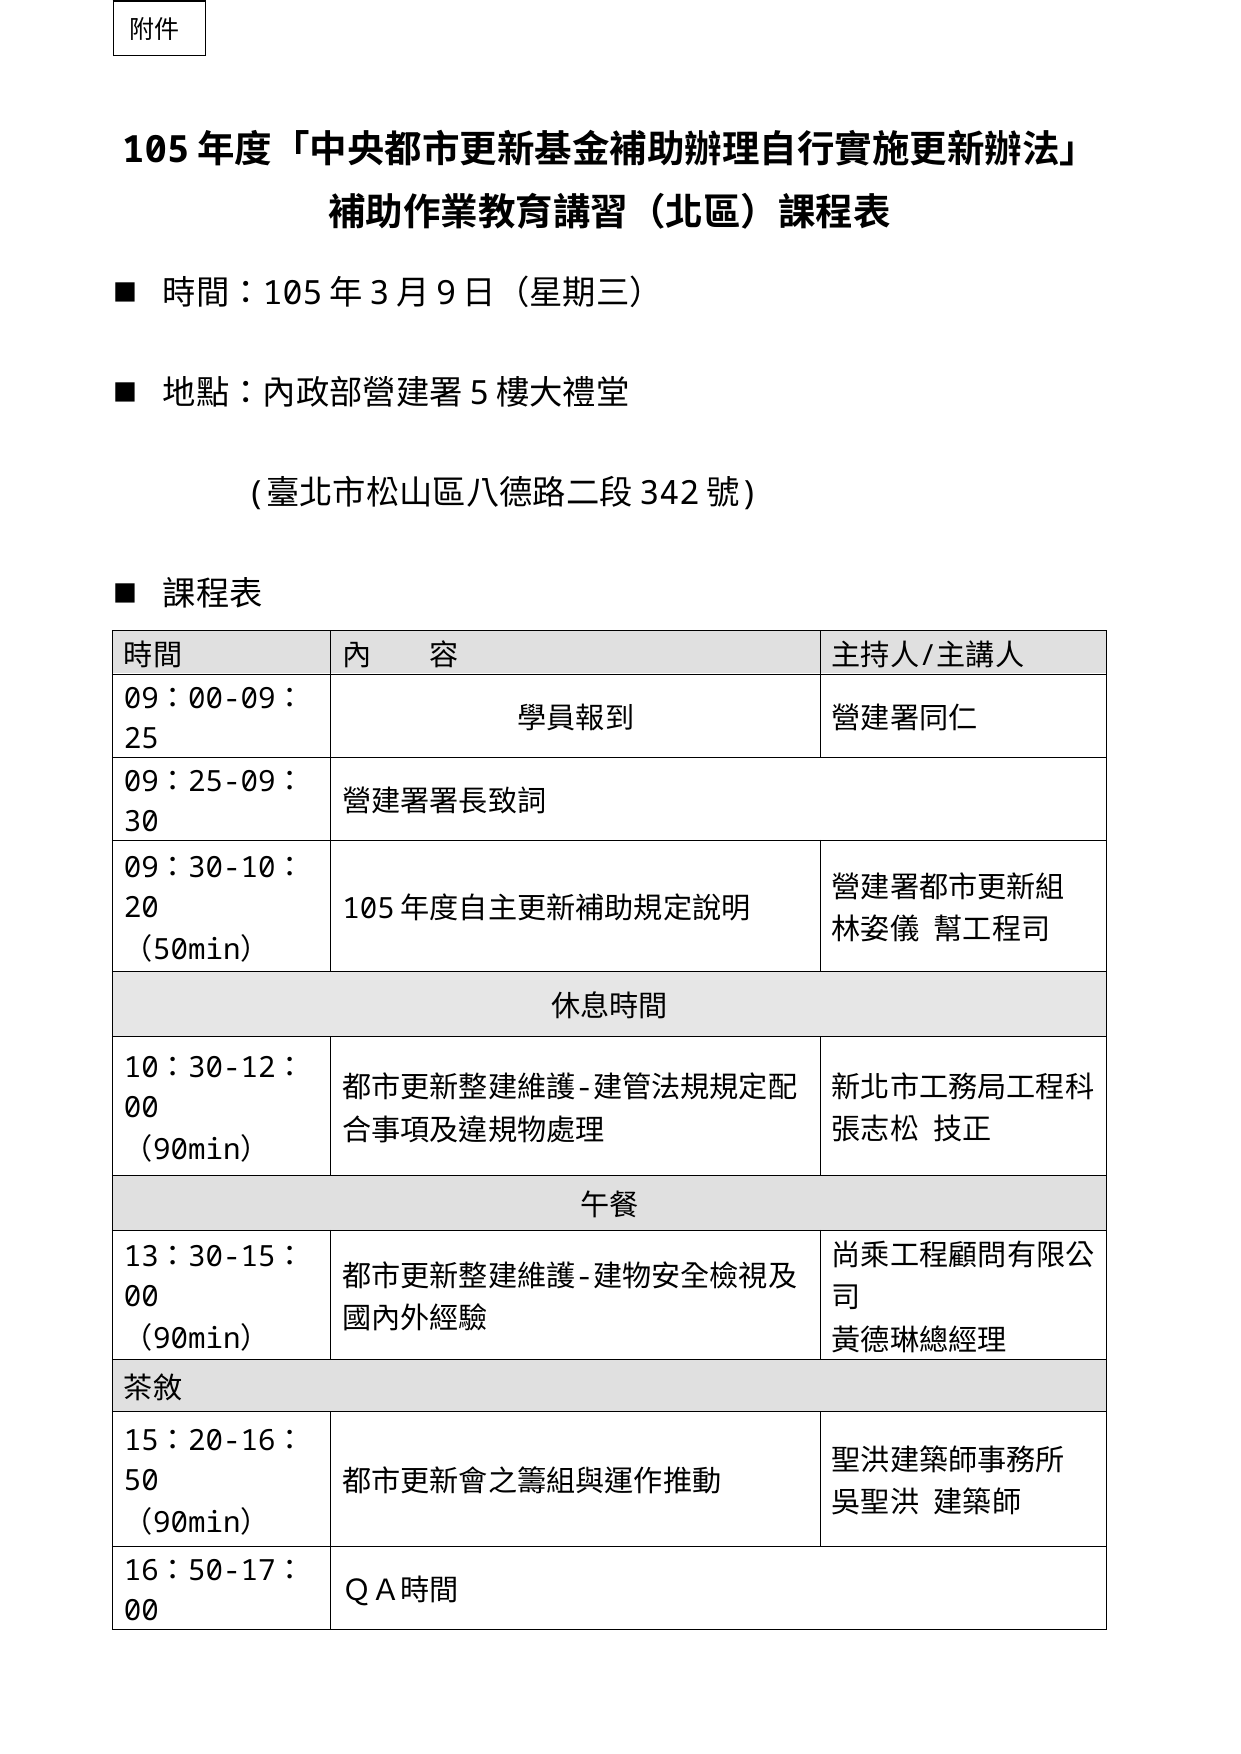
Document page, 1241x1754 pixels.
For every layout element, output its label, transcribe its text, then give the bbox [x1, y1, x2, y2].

table_cell 都市更新整建維護-建管法規規定配合事項及違規物處理 [331, 1037, 820, 1175]
table_cell 新北市工務局工程科 張志松 技正 [821, 1037, 1106, 1175]
table_cell 10：30-12：00 （90min） [113, 1037, 330, 1175]
table_cell 茶敘 [113, 1360, 1106, 1411]
table_cell 聖洪建築師事務所 吳聖洪 建築師 [821, 1412, 1106, 1546]
table_cell 105年度自主更新補助規定說明 [331, 841, 820, 971]
table_cell 09：30-10：20 （50min） [113, 841, 330, 971]
list 地點：內政部營建署5樓大禮堂 [112, 349, 1106, 411]
table_cell 營建署署長致詞 [331, 758, 1106, 840]
table_header 主持人/主講人 [821, 631, 1106, 673]
table_cell 休息時間 [113, 972, 1106, 1036]
table_cell 09：00-09：25 [113, 675, 330, 757]
text (臺北市松山區八德路二段342號) [112, 449, 1106, 511]
table_cell 午餐 [113, 1176, 1106, 1230]
table_cell ＱＡ時間 [331, 1547, 1106, 1629]
table_cell 09：25-09：30 [113, 758, 330, 840]
text [114, 2, 205, 55]
table_cell 16：50-17：00 [113, 1547, 330, 1629]
text 補助作業教育講習（北區）課程表 [112, 167, 1106, 230]
table_cell 學員報到 [331, 675, 820, 757]
table_cell 營建署同仁 [821, 675, 1106, 757]
table_cell 15：20-16：50 （90min） [113, 1412, 330, 1546]
table_header 時間 [113, 631, 330, 673]
table_cell 尚乘工程顧問有限公司 黃德琳總經理 [821, 1231, 1106, 1359]
table_cell 都市更新會之籌組與運作推動 [331, 1412, 820, 1546]
table_cell 營建署都市更新組 林姿儀 幫工程司 [821, 841, 1106, 971]
table_header 內 容 [331, 631, 820, 673]
text 附件 [129, 9, 190, 45]
table_cell 都市更新整建維護-建物安全檢視及國內外經驗 [331, 1231, 820, 1359]
list 課程表 [112, 549, 1106, 611]
table_cell 13：30-15：00 （90min） [113, 1231, 330, 1359]
text 105年度「中央都市更新基金補助辦理自行實施更新辦法」 [112, 105, 1106, 167]
list 時間：105年3月9日（星期三） [112, 249, 1106, 311]
